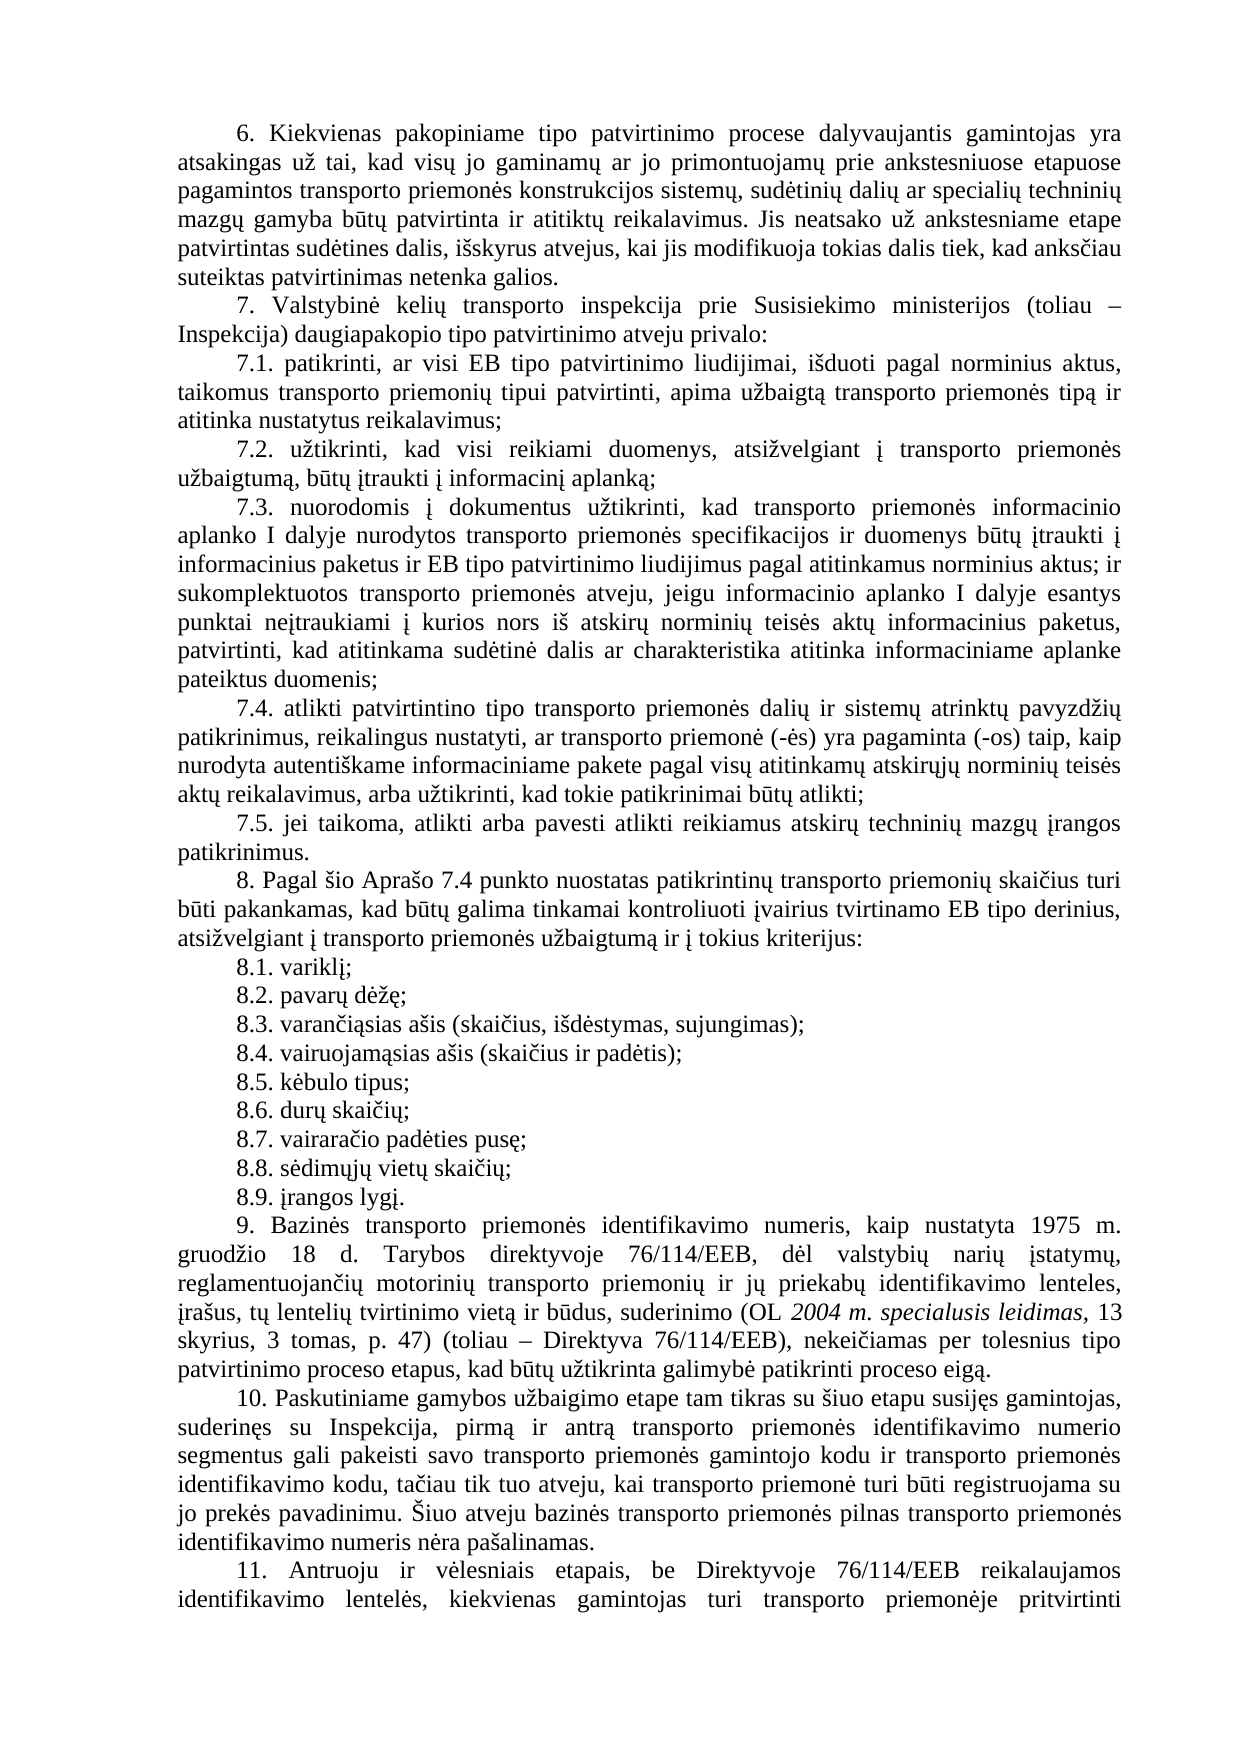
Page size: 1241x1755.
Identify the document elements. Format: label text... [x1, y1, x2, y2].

text 7. Valstybinė kelių transporto inspekcija prie Susisiekimo ministerijos (toliau – Inspekcija) daugiapakopio tipo patvirtinimo atveju privalo: [177, 291, 1122, 348]
text 8.4. vairuojamąsias ašis (skaičius ir padėtis); [177, 1038, 1122, 1067]
text 8.6. durų skaičių; [177, 1096, 1122, 1124]
text 7.3. nuorodomis į dokumentus užtikrinti, kad transporto priemonės informacinio aplanko I dalyje nurodytos transporto priemonės specifikacijos ir duomenys būtų įtraukti į informacinius paketus ir EB tipo patvirtinimo liudijimus pagal atitinkamus norminius aktus; ir sukomplektuotos transporto priemonės atveju, jeigu informacinio aplanko I dalyje esantys punktai neįtraukiami į kurios nors iš atskirų norminių teisės aktų informacinius paketus, patvirtinti, kad atitinkama sudėtinė dalis ar charakteristika atitinka informaciniame aplanke pateiktus duomenis; [177, 492, 1122, 693]
text 9. Bazinės transporto priemonės identifikavimo numeris, kaip nustatyta 1975 m. gruodžio 18 d. Tarybos direktyvoje 76/114/EEB, dėl valstybių narių įstatymų, reglamentuojančių motorinių transporto priemonių ir jų priekabų identifikavimo lenteles, įrašus, tų lentelių tvirtinimo vietą ir būdus, suderinimo (OL 2004 m. specialusis leidimas, 13 skyrius, 3 tomas, p. 47) (toliau – Direktyva 76/114/EEB), nekeičiamas per tolesnius tipo patvirtinimo proceso etapus, kad būtų užtikrinta galimybė patikrinti proceso eigą. [177, 1211, 1122, 1383]
text 6. Kiekvienas pakopiniame tipo patvirtinimo procese dalyvaujantis gamintojas yra atsakingas už tai, kad visų jo gaminamų ar jo primontuojamų prie ankstesniuose etapuose pagamintos transporto priemonės konstrukcijos sistemų, sudėtinių dalių ar specialių techninių mazgų gamyba būtų patvirtinta ir atitiktų reikalavimus. Jis neatsako už ankstesniame etape patvirtintas sudėtines dalis, išskyrus atvejus, kai jis modifikuoja tokias dalis tiek, kad anksčiau suteiktas patvirtinimas netenka galios. [177, 118, 1122, 291]
text 8.7. vairaračio padėties pusę; [177, 1124, 1122, 1153]
text 8. Pagal šio Aprašo 7.4 punkto nuostatas patikrintinų transporto priemonių skaičius turi būti pakankamas, kad būtų galima tinkamai kontroliuoti įvairius tvirtinamo EB tipo derinius, atsižvelgiant į transporto priemonės užbaigtumą ir į tokius kriterijus: [177, 866, 1122, 952]
text 7.1. patikrinti, ar visi EB tipo patvirtinimo liudijimai, išduoti pagal norminius aktus, taikomus transporto priemonių tipui patvirtinti, apima užbaigtą transporto priemonės tipą ir atitinka nustatytus reikalavimus; [177, 348, 1122, 434]
text 8.8. sėdimųjų vietų skaičių; [177, 1153, 1122, 1182]
text 8.3. varančiąsias ašis (skaičius, išdėstymas, sujungimas); [177, 1009, 1122, 1038]
text 8.1. variklį; [177, 952, 1122, 981]
text 11. Antruoju ir vėlesniais etapais, be Direktyvoje 76/114/EEB reikalaujamos identifikavimo lentelės, kiekvienas gamintojas turi transporto priemonėje pritvirtinti [177, 1556, 1122, 1613]
text 8.5. kėbulo tipus; [177, 1067, 1122, 1096]
text 7.5. jei taikoma, atlikti arba pavesti atlikti reikiamus atskirų techninių mazgų įrangos patikrinimus. [177, 808, 1122, 866]
text 7.2. užtikrinti, kad visi reikiami duomenys, atsižvelgiant į transporto priemonės užbaigtumą, būtų įtraukti į informacinį aplanką; [177, 434, 1122, 492]
text 10. Paskutiniame gamybos užbaigimo etape tam tikras su šiuo etapu susijęs gamintojas, suderinęs su Inspekcija, pirmą ir antrą transporto priemonės identifikavimo numerio segmentus gali pakeisti savo transporto priemonės gamintojo kodu ir transporto priemonės identifikavimo kodu, tačiau tik tuo atveju, kai transporto priemonė turi būti registruojama su jo prekės pavadinimu. Šiuo atveju bazinės transporto priemonės pilnas transporto priemonės identifikavimo numeris nėra pašalinamas. [177, 1383, 1122, 1556]
text 7.4. atlikti patvirtintino tipo transporto priemonės dalių ir sistemų atrinktų pavyzdžių patikrinimus, reikalingus nustatyti, ar transporto priemonė (-ės) yra pagaminta (-os) taip, kaip nurodyta autentiškame informaciniame pakete pagal visų atitinkamų atskirųjų norminių teisės aktų reikalavimus, arba užtikrinti, kad tokie patikrinimai būtų atlikti; [177, 693, 1122, 808]
text 8.2. pavarų dėžę; [177, 981, 1122, 1009]
text 8.9. įrangos lygį. [177, 1182, 1122, 1211]
